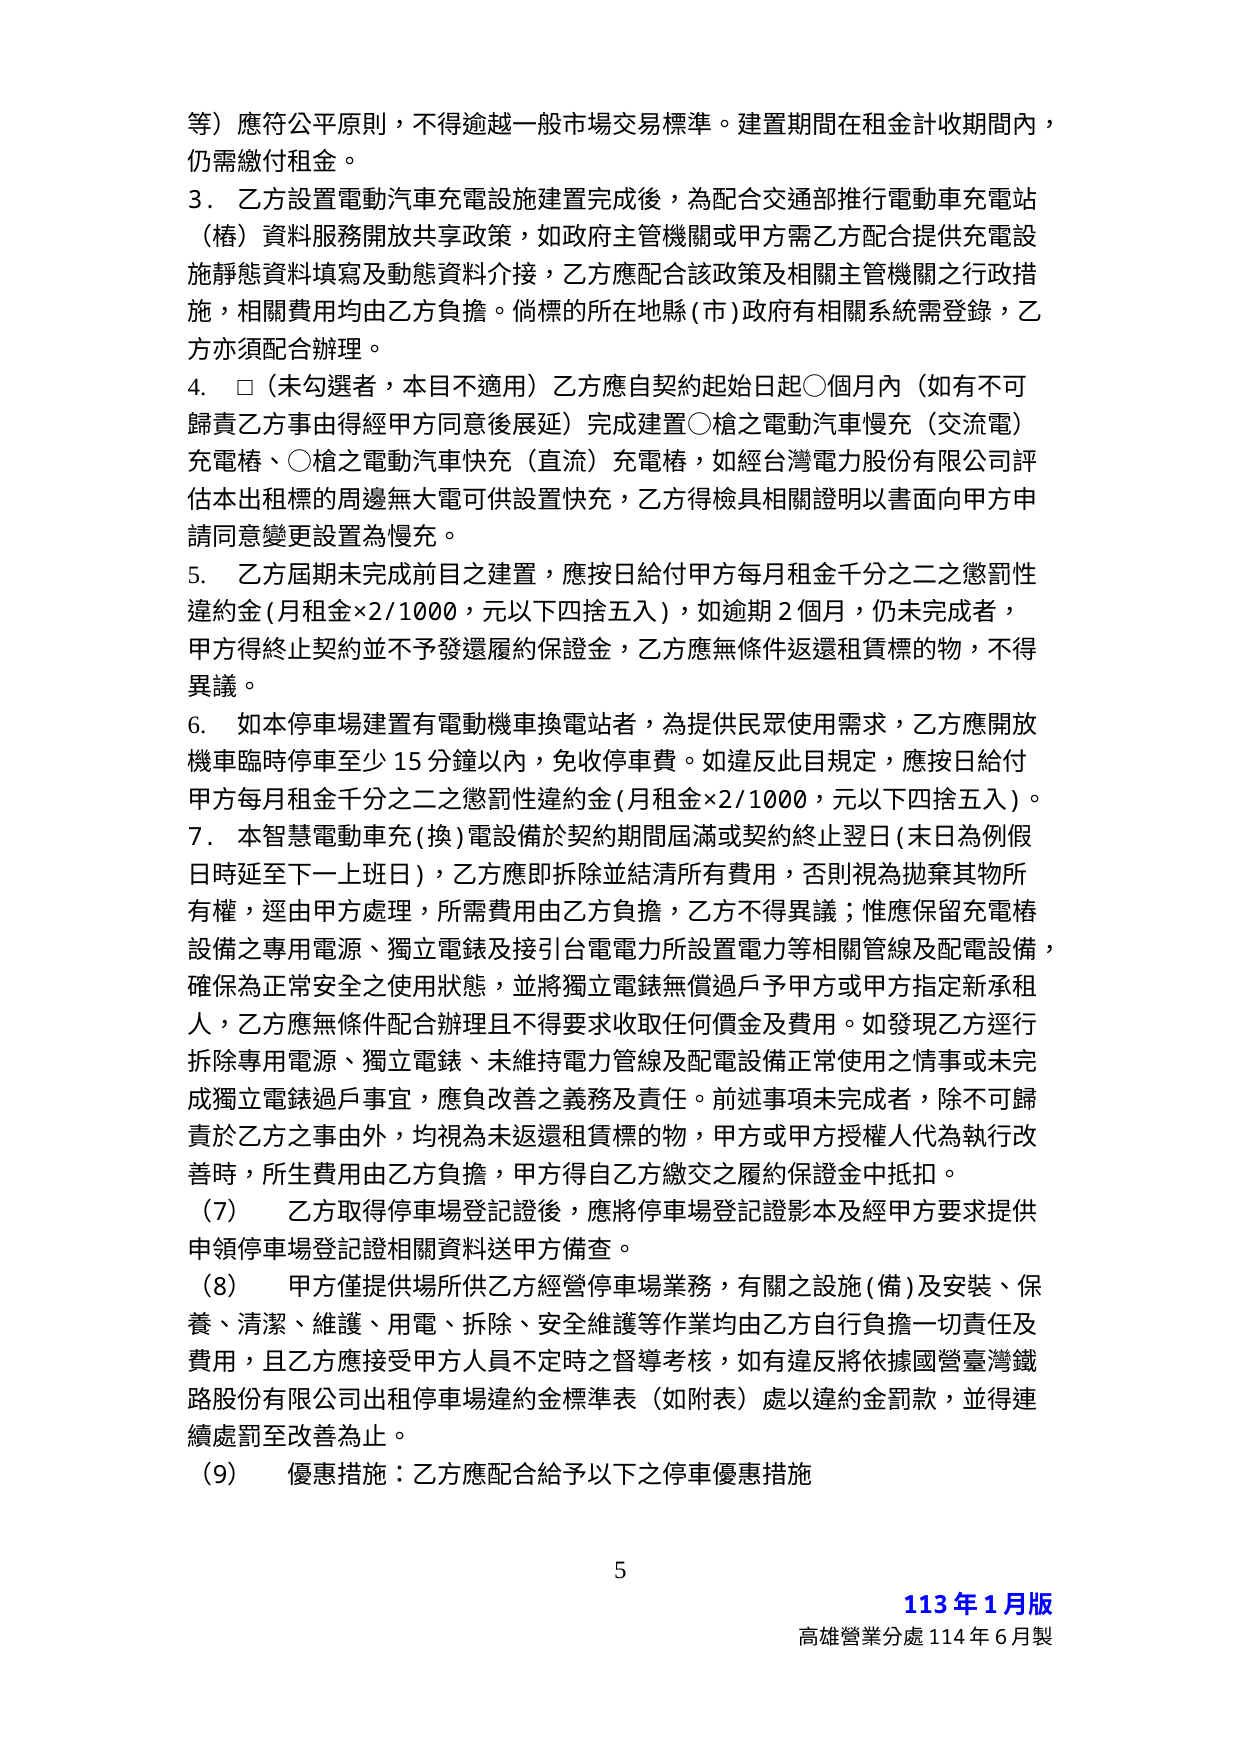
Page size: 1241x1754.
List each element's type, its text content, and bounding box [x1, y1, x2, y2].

list 乙方屆期未完成前目之建置，應按日給付甲方每月租金千分之二之懲罰性違約金(月租金×2/1000，元以下四捨五入)，如逾期2個月，仍未完成者，甲方得終止契約並不予發還履約保證金，乙方應無條件返還租賃標的物，不得異議。 [187, 553, 1047, 703]
list 乙方設置電動汽車充電樁、電動機車換電站應申請專用電源並自行申設電錶，不得接引甲方電源並設置防止感電等相關安全維護設備及裝置，並於本契約期間應持續提供該服務、維持設備正常運作，如因故障、損壞或其他原因致需維修或更新，均由乙方負責處理，如有違反，經甲方通知限期改善而未於期限內改善者，甲方得按次處乙方新臺幣2,000元之違約金，並得連續處罰至改善為止；另乙方設置電動汽車充電樁提供充電服務，應開放不特定電動汽車使用，收取之費用（含消費者停車費用、智慧電動車停車充電業務使用費用等）應符公平原則，不得逾越一般市場交易標準。建置期間在租金計收期間內，仍需繳付租金。 [187, 103, 1047, 178]
list □（未勾選者，本目不適用）乙方應自契約起始日起○個月內（如有不可歸責乙方事由得經甲方同意後展延）完成建置○槍之電動汽車慢充（交流電）充電樁、○槍之電動汽車快充（直流）充電樁，如經台灣電力股份有限公司評估本出租標的周邊無大電可供設置快充，乙方得檢具相關證明以書面向甲方申請同意變更設置為慢充。 [187, 366, 1047, 553]
list 本智慧電動車充(換)電設備於契約期間屆滿或契約終止翌日(末日為例假日時延至下一上班日)，乙方應即拆除並結清所有費用，否則視為拋棄其物所有權，逕由甲方處理，所需費用由乙方負擔，乙方不得異議；惟應保留充電樁設備之專用電源、獨立電錶及接引台電電力所設置電力等相關管線及配電設備，確保為正常安全之使用狀態，並將獨立電錶無償過戶予甲方或甲方指定新承租人，乙方應無條件配合辦理且不得要求收取任何價金及費用。如發現乙方逕行拆除專用電源、獨立電錶、未維持電力管線及配電設備正常使用之情事或未完成獨立電錶過戶事宜，應負改善之義務及責任。前述事項未完成者，除不可歸責於乙方之事由外，均視為未返還租賃標的物，甲方或甲方授權人代為執行改善時，所生費用由乙方負擔，甲方得自乙方繳交之履約保證金中抵扣。 [187, 816, 1047, 1191]
list 乙方設置電動汽車充電設施建置完成後，為配合交通部推行電動車充電站（樁）資料服務開放共享政策，如政府主管機關或甲方需乙方配合提供充電設施靜態資料填寫及動態資料介接，乙方應配合該政策及相關主管機關之行政措施，相關費用均由乙方負擔。倘標的所在地縣(市)政府有相關系統需登錄，乙方亦須配合辦理。 [187, 178, 1047, 366]
list 乙方取得停車場登記證後，應將停車場登記證影本及經甲方要求提供申領停車場登記證相關資料送甲方備查。 [187, 1191, 1047, 1266]
list 如本停車場建置有電動機車換電站者，為提供民眾使用需求，乙方應開放機車臨時停車至少15分鐘以內，免收停車費。如違反此目規定，應按日給付甲方每月租金千分之二之懲罰性違約金(月租金×2/1000，元以下四捨五入)。 [187, 703, 1047, 816]
list 甲方僅提供場所供乙方經營停車場業務，有關之設施(備)及安裝、保養、清潔、維護、用電、拆除、安全維護等作業均由乙方自行負擔一切責任及費用，且乙方應接受甲方人員不定時之督導考核，如有違反將依據國營臺灣鐵路股份有限公司出租停車場違約金標準表（如附表）處以違約金罰款，並得連續處罰至改善為止。 [187, 1266, 1047, 1453]
list 優惠措施：乙方應配合給予以下之停車優惠措施 [187, 1453, 1047, 1491]
